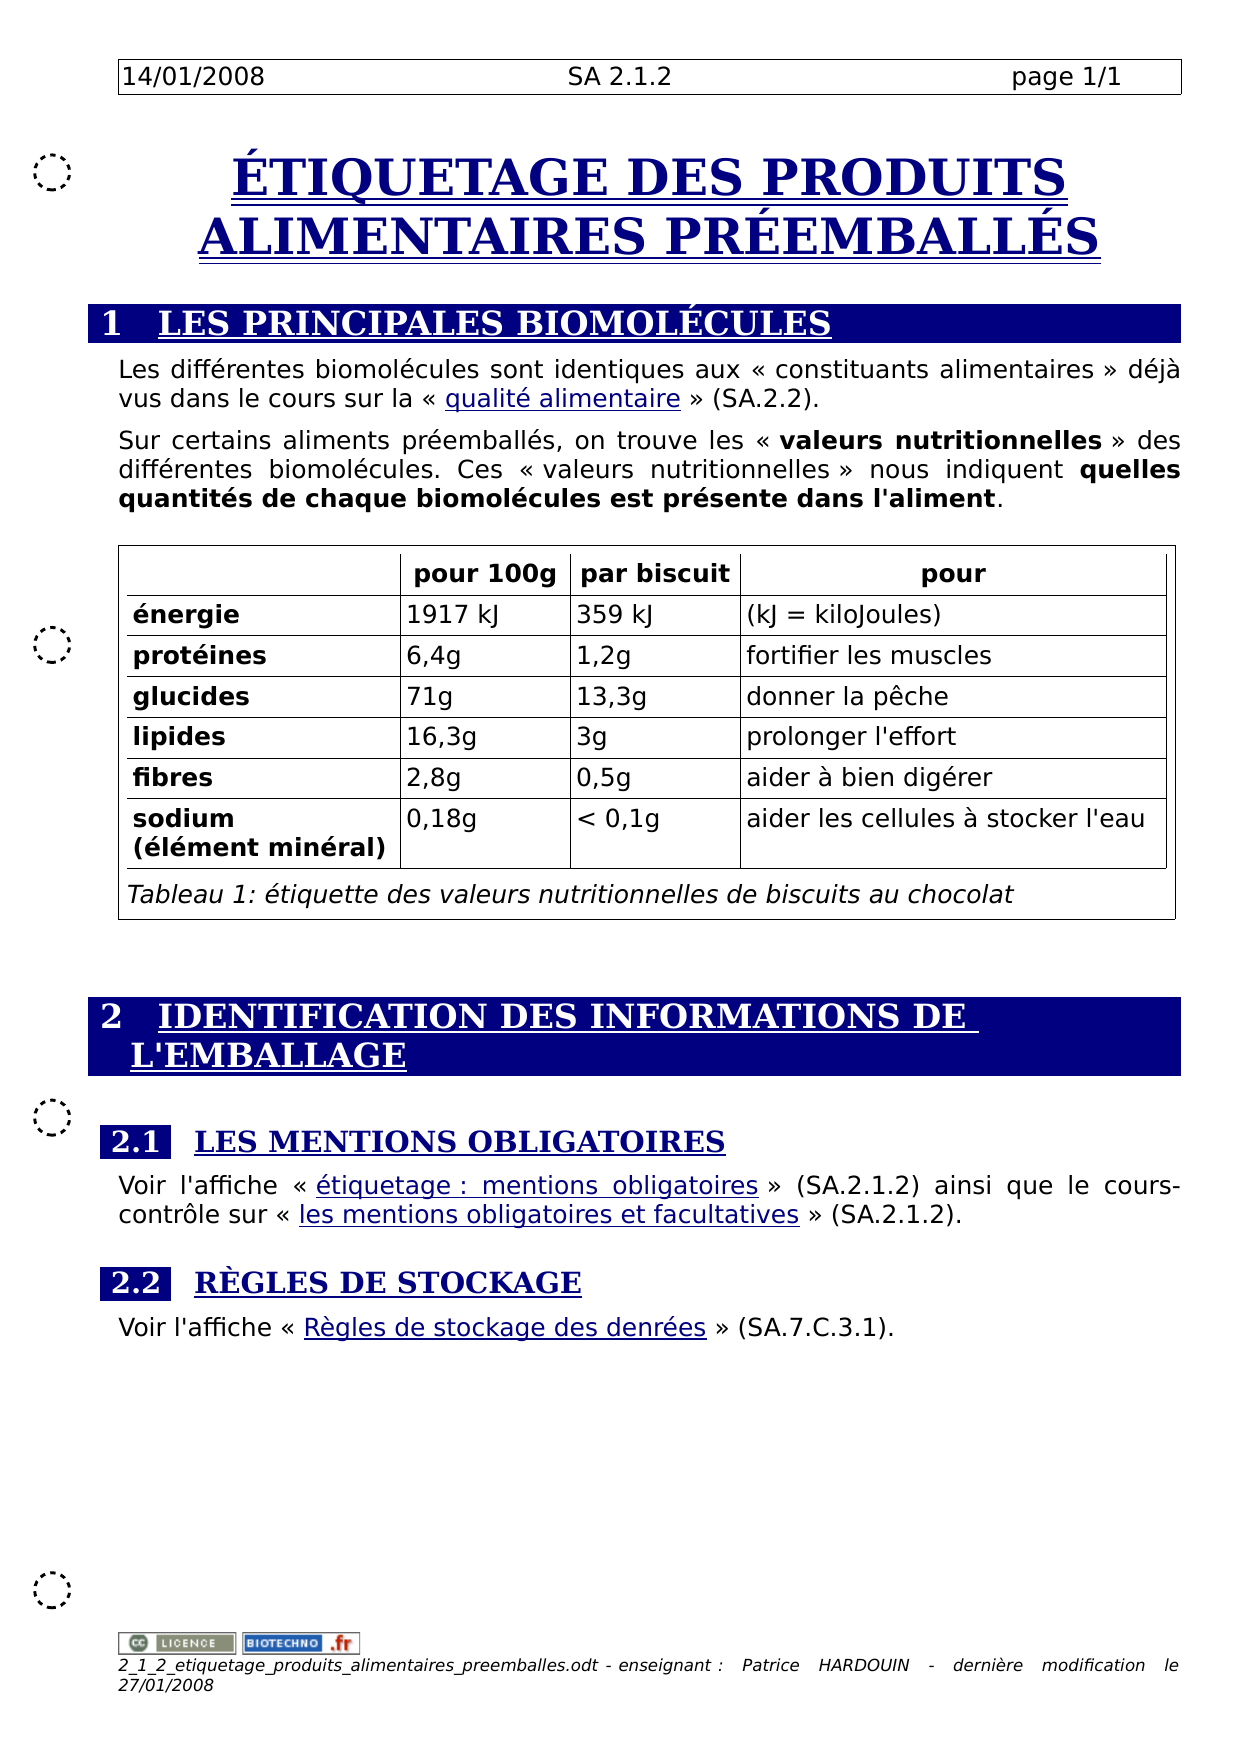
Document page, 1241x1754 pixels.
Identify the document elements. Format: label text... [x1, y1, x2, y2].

table_cell 2,8g [401, 759, 570, 798]
table_cell 0,18g [401, 799, 570, 868]
table_cell 6,4g [401, 636, 570, 676]
table_cell sodium (élément minéral) [127, 799, 400, 868]
subtitle Les principales biomolécules [135, 304, 1181, 343]
table_cell < 0,1g [571, 799, 740, 868]
table_cell (kJ = kiloJoules) [741, 596, 1166, 635]
table_header [127, 554, 400, 594]
table_cell aider à bien digérer [741, 759, 1166, 798]
table_cell aider les cellules à stocker l'eau [741, 799, 1166, 868]
table_cell 13,3g [571, 677, 740, 717]
table_cell 3g [571, 718, 740, 757]
subtitle Les mentions obligatoires [171, 1125, 1181, 1159]
picture [118, 1632, 237, 1655]
table_cell 16,3g [401, 718, 570, 757]
picture [242, 1632, 361, 1655]
table_header pour 100g [401, 554, 570, 594]
table_cell 1,2g [571, 636, 740, 676]
table_cell 1917 kJ [401, 596, 570, 635]
subtitle ÉTIQUETAGE DES PRODUITS ALIMENTAIRES Préemballés [118, 149, 1181, 266]
table_cell lipides [127, 718, 400, 757]
table_cell fortifier les muscles [741, 636, 1166, 676]
subtitle identification des informations de l'emballage [88, 997, 1181, 1076]
table_cell fibres [127, 759, 400, 798]
subtitle règles de stockage [171, 1267, 1181, 1301]
table_cell énergie [127, 596, 400, 635]
table_cell glucides [127, 677, 400, 717]
text Tableau 1: étiquette des valeurs nutritionnelles de biscuits au chocolat [127, 881, 1166, 910]
table_cell 359 kJ [571, 596, 740, 635]
table_header pour [741, 554, 1166, 594]
table_cell donner la pêche [741, 677, 1166, 717]
text Les différentes biomolécules sont identiques aux « constituants alimentaires » déjà vus dans le cours sur la « qualité alimentaire » (SA.2.2). [118, 355, 1181, 414]
table_cell 71g [401, 677, 570, 717]
table_cell prolonger l'effort [741, 718, 1166, 757]
text Voir l'affiche « étiquetage : mentions obligatoires » (SA.2.1.2) ainsi que le cours-contrôle sur « les mentions obligatoires et facultatives » (SA.2.1.2). [118, 1172, 1181, 1230]
table_cell protéines [127, 636, 400, 676]
table_cell 0,5g [571, 759, 740, 798]
text Sur certains aliments préemballés, on trouve les « valeurs nutritionnelles » des différentes biomolécules. Ces « valeurs nutritionnelles » nous indiquent quelles quantités de chaque biomolécules est présente dans l'aliment. [118, 426, 1181, 514]
text Voir l'affiche « Règles de stockage des denrées » (SA.7.C.3.1). [118, 1313, 1181, 1342]
table_header par biscuit [571, 554, 740, 594]
